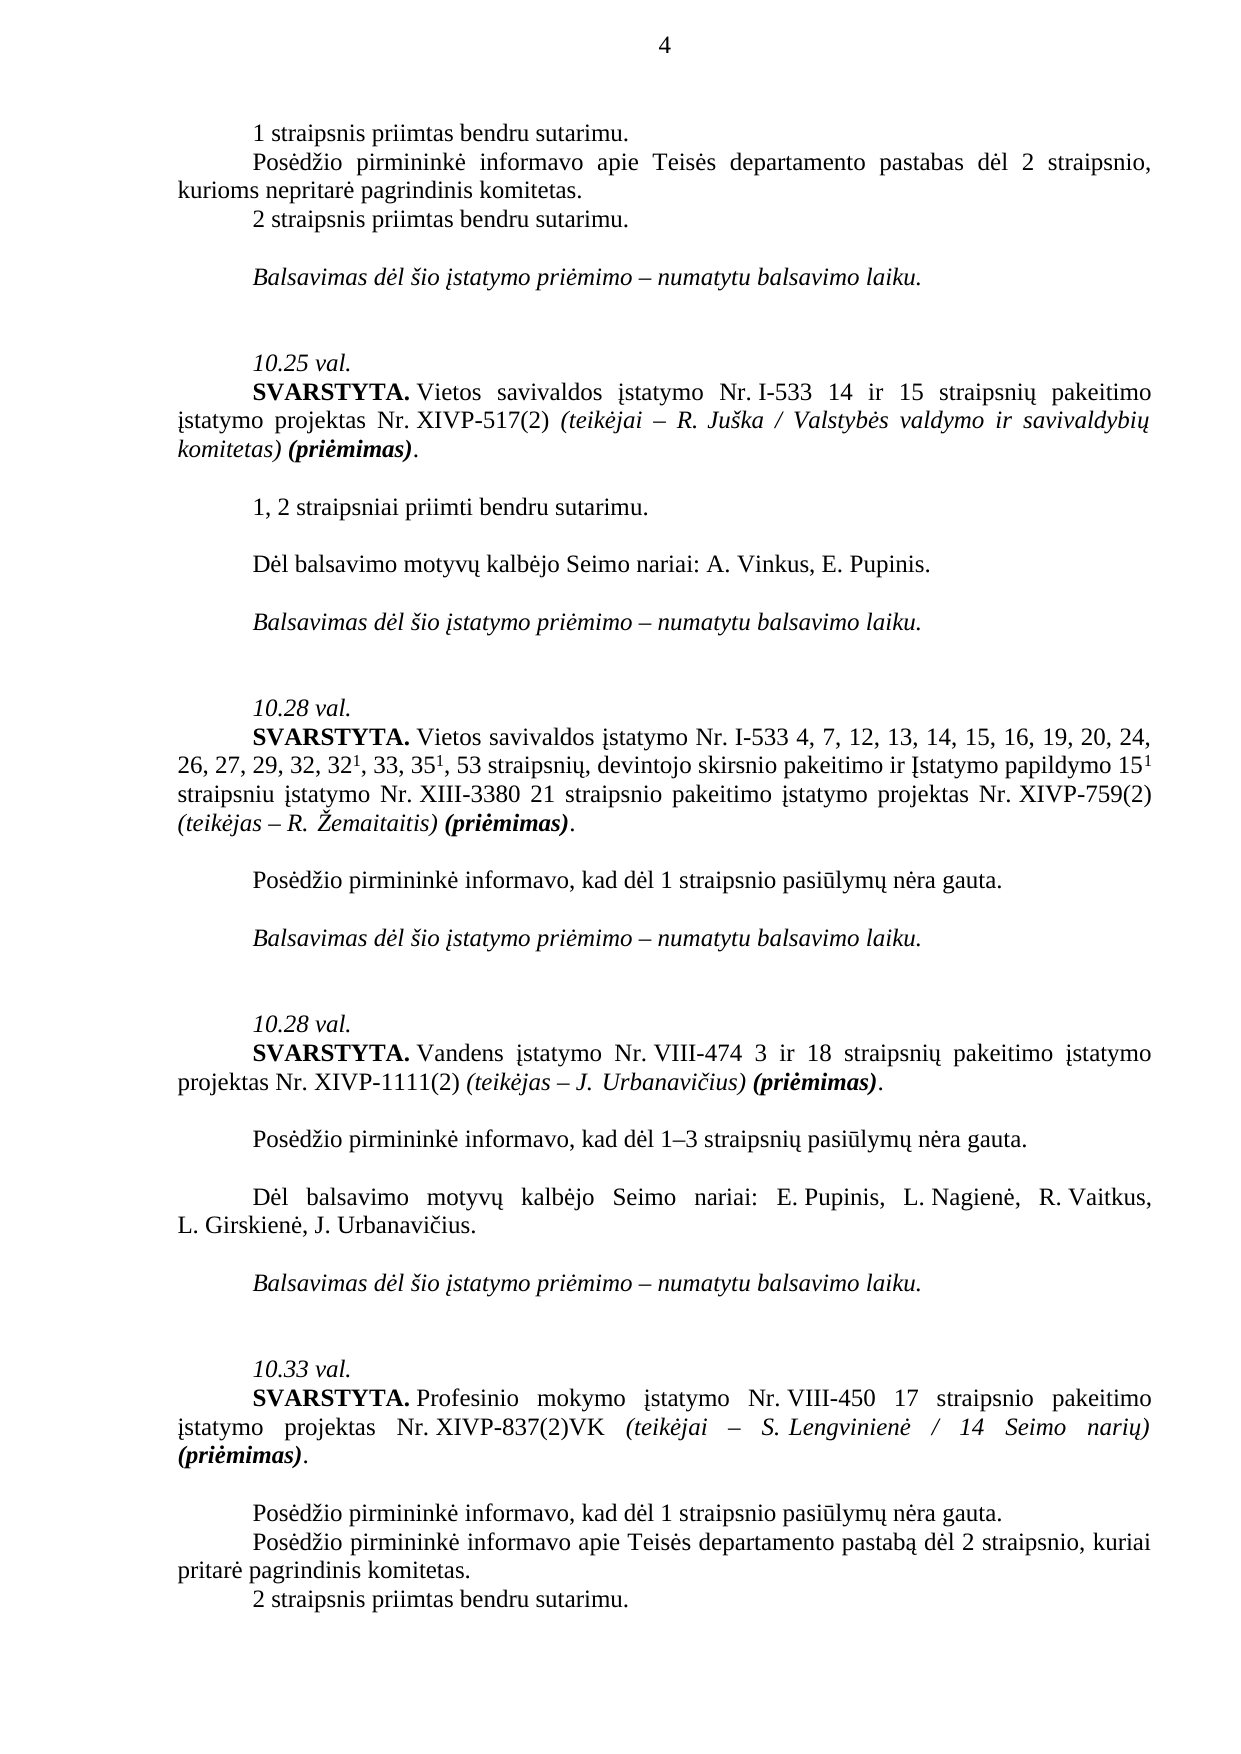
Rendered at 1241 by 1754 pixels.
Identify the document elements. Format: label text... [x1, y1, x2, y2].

text SVARSTYTA. Profesinio mokymo įstatymo Nr. VIII-450 17 straipsnio pakeitimo įstatymo projektas Nr. XIVP-837(2)VK (teikėjai – S. Lengvinienė / 14 Seimo narių) (priėmimas). [177, 1383, 1152, 1469]
text Posėdžio pirmininkė informavo, kad dėl 1–3 straipsnių pasiūlymų nėra gauta. [177, 1124, 1152, 1153]
text 10.28 val. [177, 693, 1152, 722]
text 10.33 val. [177, 1354, 1152, 1383]
text 10.28 val. [177, 1009, 1152, 1038]
text 2 straipsnis priimtas bendru sutarimu. [177, 204, 1152, 233]
text Posėdžio pirmininkė informavo, kad dėl 1 straipsnio pasiūlymų nėra gauta. [177, 866, 1152, 894]
text 1, 2 straipsniai priimti bendru sutarimu. [177, 492, 1152, 521]
text Dėl balsavimo motyvų kalbėjo Seimo nariai: A. Vinkus, E. Pupinis. [177, 549, 1152, 578]
text Posėdžio pirmininkė informavo apie Teisės departamento pastabą dėl 2 straipsnio, kuriai pritarė pagrindinis komitetas. [177, 1527, 1152, 1584]
text SVARSTYTA. Vietos savivaldos įstatymo Nr. I-533 14 ir 15 straipsnių pakeitimo įstatymo projektas Nr. XIVP-517(2) (teikėjai – R. Juška / Valstybės valdymo ir savivaldybių komitetas) (priėmimas). [177, 377, 1152, 463]
text SVARSTYTA. Vandens įstatymo Nr. VIII-474 3 ir 18 straipsnių pakeitimo įstatymo projektas Nr. XIVP-1111(2) (teikėjas – J. Urbanavičius) (priėmimas). [177, 1038, 1152, 1096]
text Balsavimas dėl šio įstatymo priėmimo – numatytu balsavimo laiku. [177, 923, 1152, 952]
text Balsavimas dėl šio įstatymo priėmimo – numatytu balsavimo laiku. [177, 1268, 1152, 1297]
text Posėdžio pirmininkė informavo, kad dėl 1 straipsnio pasiūlymų nėra gauta. [177, 1498, 1152, 1527]
text 1 straipsnis priimtas bendru sutarimu. [177, 118, 1152, 147]
text Posėdžio pirmininkė informavo apie Teisės departamento pastabas dėl 2 straipsnio, kurioms nepritarė pagrindinis komitetas. [177, 147, 1152, 204]
text SVARSTYTA. Vietos savivaldos įstatymo Nr. I-533 4, 7, 12, 13, 14, 15, 16, 19, 20, 24, 26, 27, 29, 32, 321, 33, 351, 53 straipsnių, devintojo skirsnio pakeitimo ir Įstatymo papildymo 151 straipsniu įstatymo Nr. XIII-3380 21 straipsnio pakeitimo įstatymo projektas Nr. XIVP-759(2) (teikėjas – R. Žemaitaitis) (priėmimas). [177, 722, 1152, 837]
text 2 straipsnis priimtas bendru sutarimu. [177, 1584, 1152, 1613]
text Dėl balsavimo motyvų kalbėjo Seimo nariai: E. Pupinis, L. Nagienė, R. Vaitkus, L. Girskienė, J. Urbanavičius. [177, 1182, 1152, 1239]
text Balsavimas dėl šio įstatymo priėmimo – numatytu balsavimo laiku. [177, 262, 1152, 291]
text Balsavimas dėl šio įstatymo priėmimo – numatytu balsavimo laiku. [177, 607, 1152, 636]
text 10.25 val. [177, 348, 1152, 377]
